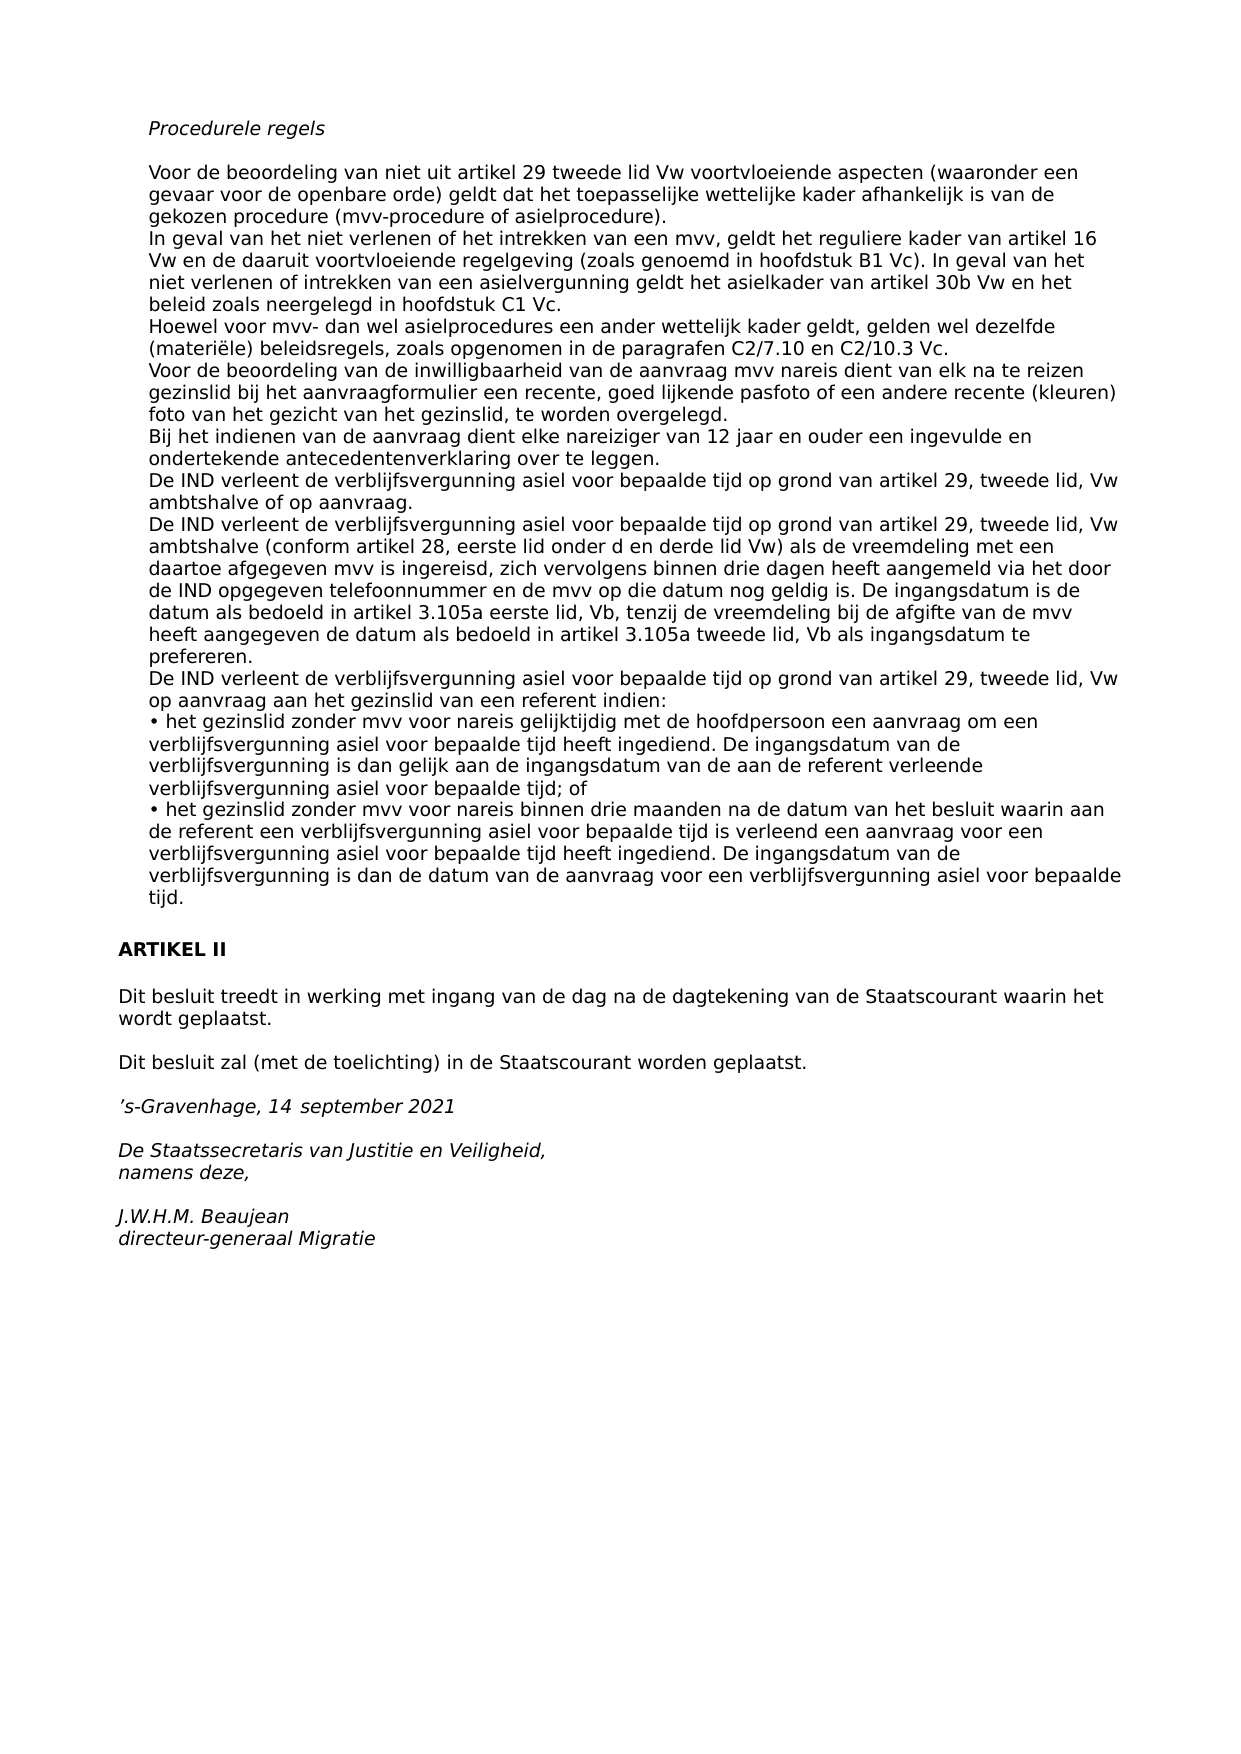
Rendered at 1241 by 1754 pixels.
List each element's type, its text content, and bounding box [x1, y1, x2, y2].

text De IND verleent de verblijfsvergunning asiel voor bepaalde tijd op grond van artikel 29, tweede lid, Vw op aanvraag aan het gezinslid van een referent indien: [148, 667, 1122, 711]
text Voor de beoordeling van niet uit artikel 29 tweede lid Vw voortvloeiende aspecten (waaronder een gevaar voor de openbare orde) geldt dat het toepasselijke wettelijke kader afhankelijk is van de gekozen procedure (mvv-procedure of asielprocedure). [148, 162, 1122, 228]
text Voor de beoordeling van de inwilligbaarheid van de aanvraag mvv nareis dient van elk na te reizen gezinslid bij het aanvraagformulier een recente, goed lijkende pasfoto of een andere recente (kleuren) foto van het gezicht van het gezinslid, te worden overgelegd. [148, 360, 1122, 426]
subtitle Procedurele regels [148, 118, 1122, 140]
text De IND verleent de verblijfsvergunning asiel voor bepaalde tijd op grond van artikel 29, tweede lid, Vw ambtshalve (conform artikel 28, eerste lid onder d en derde lid Vw) als de vreemdeling met een daartoe afgegeven mvv is ingereisd, zich vervolgens binnen drie dagen heeft aangemeld via het door de IND opgegeven telefoonnummer en de mvv op die datum nog geldig is. De ingangsdatum is de datum als bedoeld in artikel 3.105a eerste lid, Vb, tenzij de vreemdeling bij de afgifte van de mvv heeft aangegeven de datum als bedoeld in artikel 3.105a tweede lid, Vb als ingangsdatum te prefereren. [148, 514, 1122, 667]
text • het gezinslid zonder mvv voor nareis binnen drie maanden na de datum van het besluit waarin aan de referent een verblijfsvergunning asiel voor bepaalde tijd is verleend een aanvraag voor een verblijfsvergunning asiel voor bepaalde tijd heeft ingediend. De ingangsdatum van de verblijfsvergunning is dan de datum van de aanvraag voor een verblijfsvergunning asiel voor bepaalde tijd. [148, 799, 1122, 909]
text Dit besluit zal (met de toelichting) in de Staatscourant worden geplaatst. [118, 1052, 1122, 1074]
text • het gezinslid zonder mvv voor nareis gelijktijdig met de hoofdpersoon een aanvraag om een verblijfsvergunning asiel voor bepaalde tijd heeft ingediend. De ingangsdatum van de verblijfsvergunning is dan gelijk aan de ingangsdatum van de aan de referent verleende verblijfsvergunning asiel voor bepaalde tijd; of [148, 711, 1122, 799]
text In geval van het niet verlenen of het intrekken van een mvv, geldt het reguliere kader van artikel 16 Vw en de daaruit voortvloeiende regelgeving (zoals genoemd in hoofdstuk B1 Vc). In geval van het niet verlenen of intrekken van een asielvergunning geldt het asielkader van artikel 30b Vw en het beleid zoals neergelegd in hoofdstuk C1 Vc. [148, 228, 1122, 316]
subtitle ARTIKEL II [118, 939, 1122, 961]
text De Staatssecretaris van Justitie en Veiligheid, namens deze, J.W.H.M. Beaujean directeur-generaal Migratie [118, 1140, 1122, 1250]
text De IND verleent de verblijfsvergunning asiel voor bepaalde tijd op grond van artikel 29, tweede lid, Vw ambtshalve of op aanvraag. [148, 470, 1122, 514]
text ’s-Gravenhage, 14 september 2021 [118, 1096, 1122, 1118]
text Bij het indienen van de aanvraag dient elke nareiziger van 12 jaar en ouder een ingevulde en ondertekende antecedentenverklaring over te leggen. [148, 426, 1122, 470]
text Hoewel voor mvv- dan wel asielprocedures een ander wettelijk kader geldt, gelden wel dezelfde (materiële) beleidsregels, zoals opgenomen in de paragrafen C2/7.10 en C2/10.3 Vc. [148, 316, 1122, 360]
text Dit besluit treedt in werking met ingang van de dag na de dagtekening van de Staatscourant waarin het wordt geplaatst. [118, 986, 1122, 1030]
